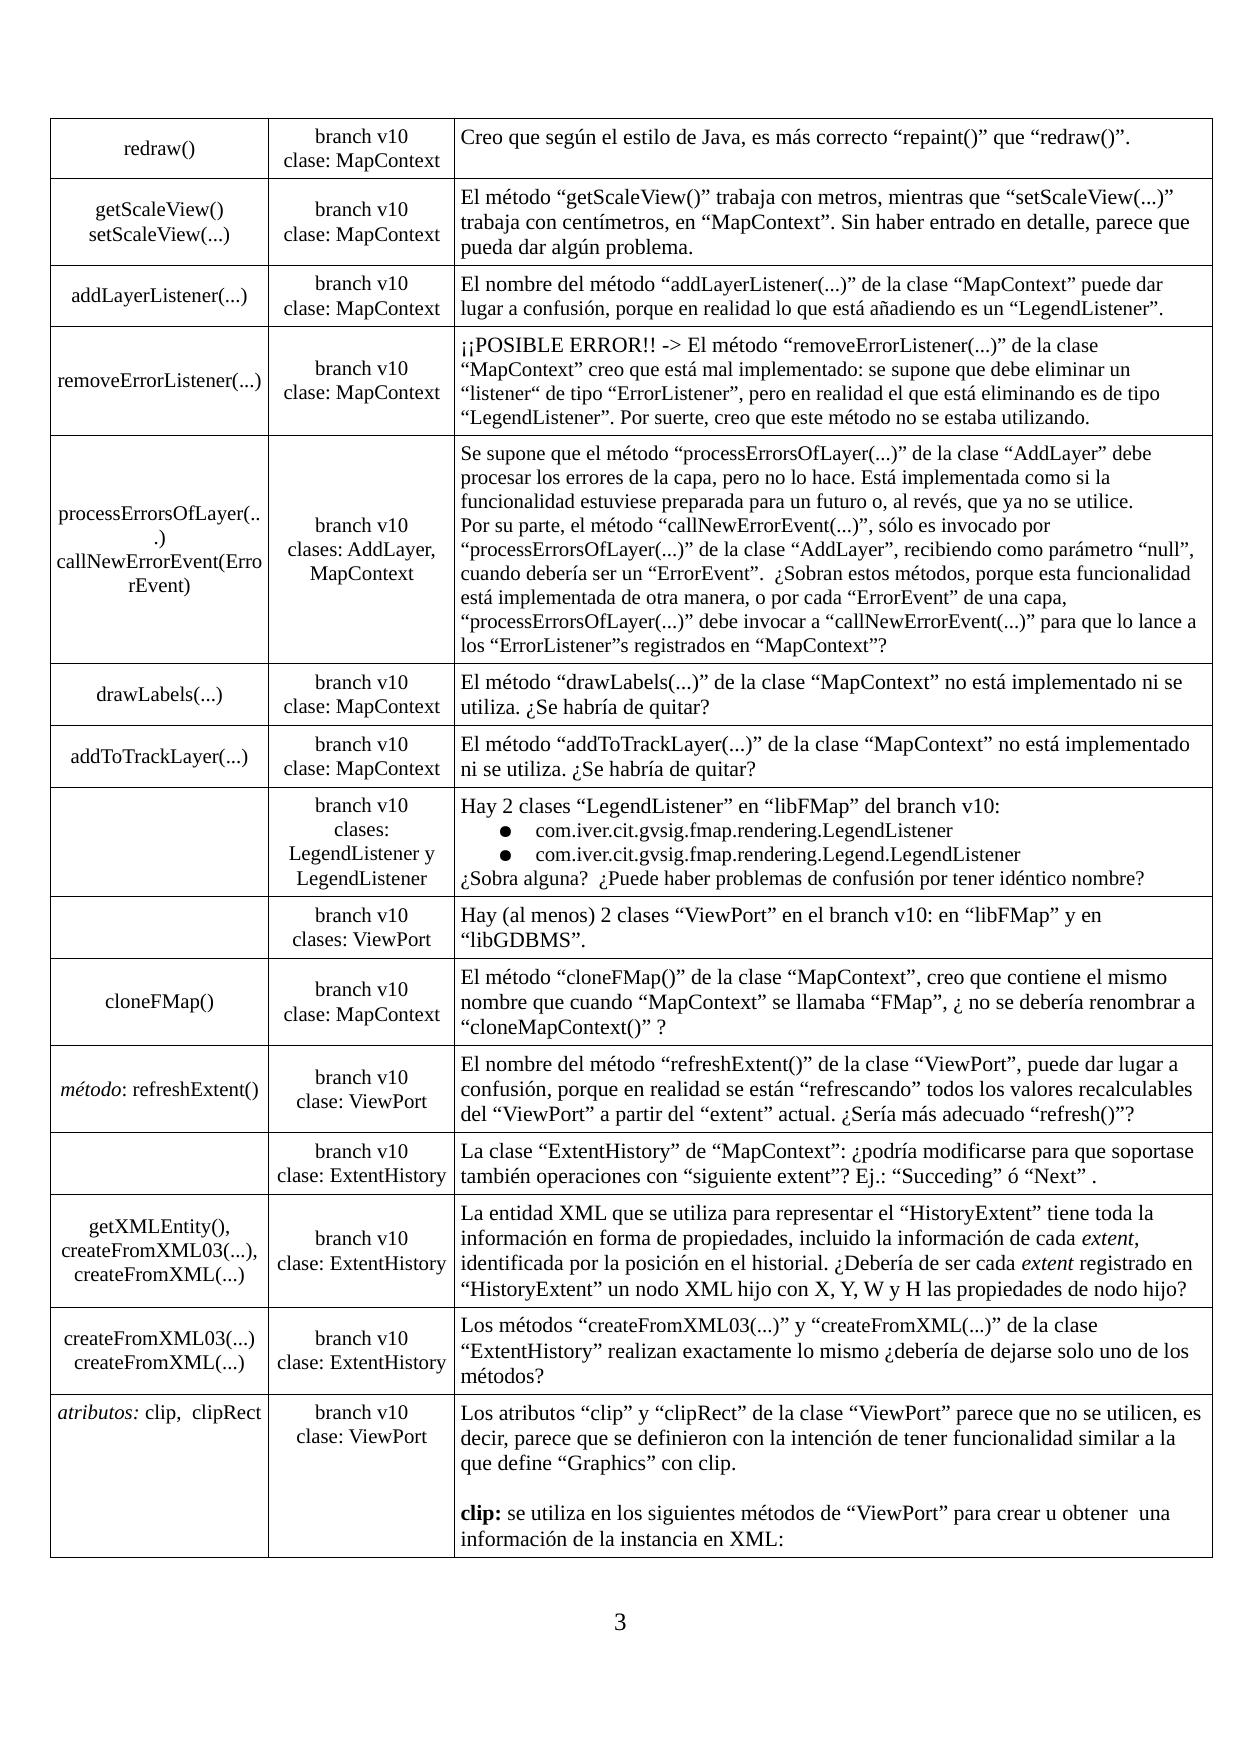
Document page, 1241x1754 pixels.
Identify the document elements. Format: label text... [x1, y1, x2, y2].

table_cell cloneFMap() [51, 959, 268, 1045]
table_cell Los métodos “createFromXML03(...)” y “createFromXML(...)” de la clase “ExtentHistory” realizan exactamente lo mismo ¿debería de dejarse solo uno de los métodos? [455, 1308, 1212, 1394]
table_cell método: refreshExtent() [51, 1046, 268, 1132]
table_cell atributos: clip, clipRect [51, 1395, 268, 1557]
table_cell El método “cloneFMap()” de la clase “MapContext”, creo que contiene el mismo nombre que cuando “MapContext” se llamaba “FMap”, ¿ no se debería renombrar a “cloneMapContext()” ? [455, 959, 1212, 1045]
table_cell getXMLEntity(), createFromXML03(...), createFromXML(...) [51, 1195, 268, 1307]
table_cell branch v10 clase: ViewPort [269, 1046, 454, 1132]
table_cell redraw() [51, 119, 268, 178]
table_cell branch v10 clases: ViewPort [269, 897, 454, 958]
table_cell removeErrorListener(...) [51, 327, 268, 435]
table_cell branch v10 clase: MapContext [269, 959, 454, 1045]
table_cell branch v10 clase: MapContext [269, 266, 454, 326]
table_cell branch v10 clase: ExtentHistory [269, 1308, 454, 1394]
table_cell Hay 2 clases “LegendListener” en “libFMap” del branch v10: com.iver.cit.gvsig.fmap.rendering.LegendListener com.iver.cit.gvsig.fmap.rendering.Legend.LegendListener ¿Sobra alguna? ¿Puede haber problemas de confusión por tener idéntico nombre? [455, 788, 1212, 896]
table_cell getScaleView() setScaleView(...) [51, 179, 268, 265]
table_cell branch v10 clase: ExtentHistory [269, 1195, 454, 1307]
table_cell Hay (al menos) 2 clases “ViewPort” en el branch v10: en “libFMap” y en “libGDBMS”. [455, 897, 1212, 958]
table_cell Los atributos “clip” y “clipRect” de la clase “ViewPort” parece que no se utilicen, es decir, parece que se definieron con la intención de tener funcionalidad similar a la que define “Graphics” con clip. clip: se utiliza en los siguientes métodos de “ViewPort” para crear u obtener una información de la instancia en XML: createFromXML(XMLEntity) createFromXML03(XMLEntity xml) getXMLEntity() clipRect: se utiliza en los siguientes métodos de “ViewPort” getAdjustedExtent() setClipRect(Rectangle2D rectView) aunque “setClipRect(...)” no se utiliza, y por tanto en “getAdjustedExtent()” tampoco. ¿Sobran “clip” y “clipRect” de “ViewPort” o es que “clip” y “clipRect” son lo mismo? [455, 1395, 1212, 1557]
table_cell [51, 788, 268, 896]
table_cell El método “drawLabels(...)” de la clase “MapContext” no está implementado ni se utiliza. ¿Se habría de quitar? [455, 664, 1212, 725]
table_cell ¡¡POSIBLE ERROR!! -> El método “removeErrorListener(...)” de la clase “MapContext” creo que está mal implementado: se supone que debe eliminar un “listener“ de tipo “ErrorListener”, pero en realidad el que está eliminando es de tipo “LegendListener”. Por suerte, creo que este método no se estaba utilizando. [455, 327, 1212, 435]
table_cell branch v10 clase: MapContext [269, 664, 454, 725]
table_cell processErrorsOfLayer(...) callNewErrorEvent(ErrorEvent) [51, 436, 268, 663]
table_cell addLayerListener(...) [51, 266, 268, 326]
table_cell El nombre del método “addLayerListener(...)” de la clase “MapContext” puede dar lugar a confusión, porque en realidad lo que está añadiendo es un “LegendListener”. [455, 266, 1212, 326]
table_cell createFromXML03(...) createFromXML(...) [51, 1308, 268, 1394]
table_cell branch v10 clases: LegendListener y LegendListener [269, 788, 454, 896]
table_cell branch v10 clase: MapContext [269, 179, 454, 265]
table_cell El método “getScaleView()” trabaja con metros, mientras que “setScaleView(...)” trabaja con centímetros, en “MapContext”. Sin haber entrado en detalle, parece que pueda dar algún problema. [455, 179, 1212, 265]
table_cell branch v10 clases: AddLayer, MapContext [269, 436, 454, 663]
table_cell branch v10 clase: MapContext [269, 327, 454, 435]
table_cell drawLabels(...) [51, 664, 268, 725]
table_cell La entidad XML que se utiliza para representar el “HistoryExtent” tiene toda la información en forma de propiedades, incluido la información de cada extent, identificada por la posición en el historial. ¿Debería de ser cada extent registrado en “HistoryExtent” un nodo XML hijo con X, Y, W y H las propiedades de nodo hijo? [455, 1195, 1212, 1307]
table_cell addToTrackLayer(...) [51, 726, 268, 787]
table_cell La clase “ExtentHistory” de “MapContext”: ¿podría modificarse para que soportase también operaciones con “siguiente extent”? Ej.: “Succeding” ó “Next” . [455, 1133, 1212, 1194]
table_cell [51, 1133, 268, 1194]
table_cell branch v10 clase: ExtentHistory [269, 1133, 454, 1194]
table_cell branch v10 clase: ViewPort [269, 1395, 454, 1557]
table_cell Se supone que el método “processErrorsOfLayer(...)” de la clase “AddLayer” debe procesar los errores de la capa, pero no lo hace. Está implementada como si la funcionalidad estuviese preparada para un futuro o, al revés, que ya no se utilice. Por su parte, el método “callNewErrorEvent(...)”, sólo es invocado por “processErrorsOfLayer(...)” de la clase “AddLayer”, recibiendo como parámetro “null”, cuando debería ser un “ErrorEvent”. ¿Sobran estos métodos, porque esta funcionalidad está implementada de otra manera, o por cada “ErrorEvent” de una capa, “processErrorsOfLayer(...)” debe invocar a “callNewErrorEvent(...)” para que lo lance a los “ErrorListener”s registrados en “MapContext”? [455, 436, 1212, 663]
table_cell branch v10 clase: MapContext [269, 726, 454, 787]
table_cell El nombre del método “refreshExtent()” de la clase “ViewPort”, puede dar lugar a confusión, porque en realidad se están “refrescando” todos los valores recalculables del “ViewPort” a partir del “extent” actual. ¿Sería más adecuado “refresh()”? [455, 1046, 1212, 1132]
table_cell El método “addToTrackLayer(...)” de la clase “MapContext” no está implementado ni se utiliza. ¿Se habría de quitar? [455, 726, 1212, 787]
table_cell Creo que según el estilo de Java, es más correcto “repaint()” que “redraw()”. [455, 119, 1212, 178]
table_cell [51, 897, 268, 958]
table_cell branch v10 clase: MapContext [269, 119, 454, 178]
